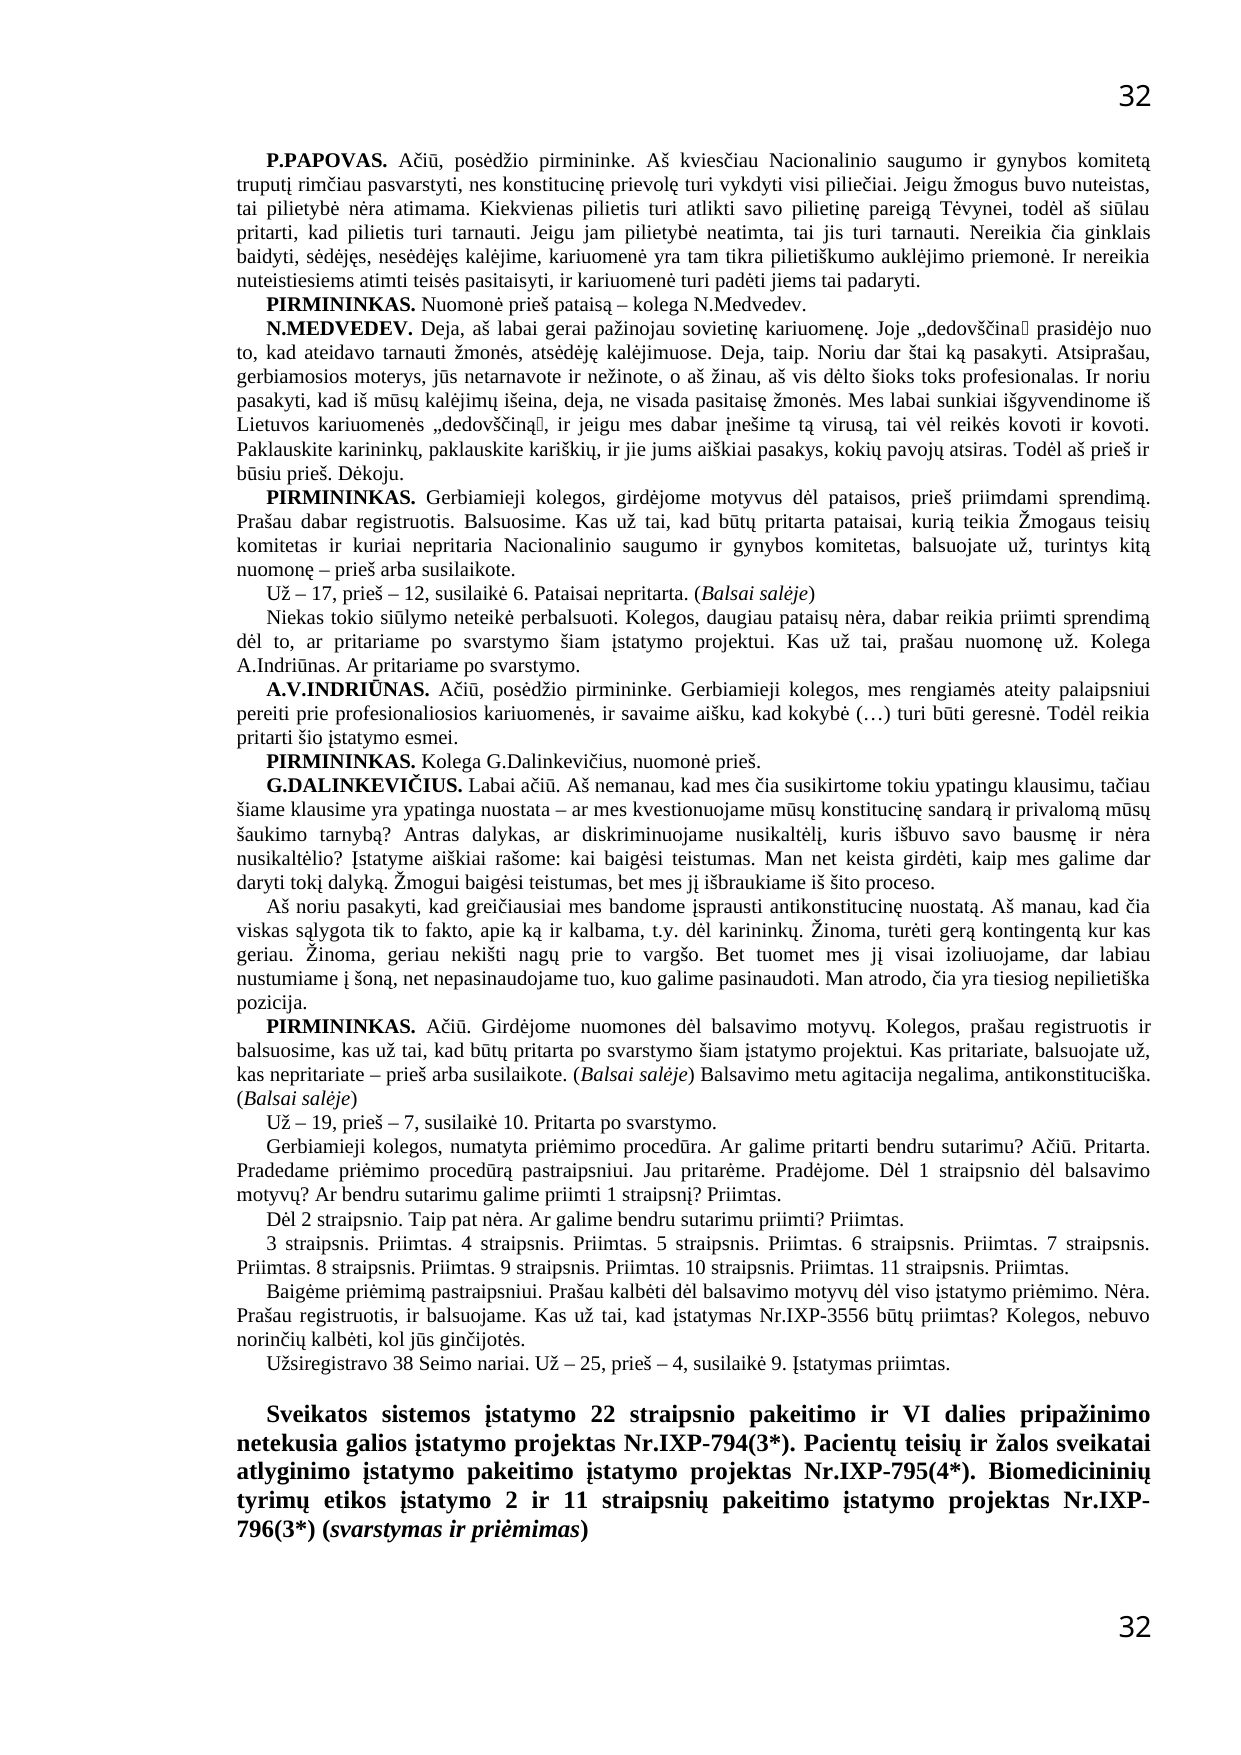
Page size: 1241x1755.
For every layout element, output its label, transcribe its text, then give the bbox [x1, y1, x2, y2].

text Aš noriu pasakyti, kad greičiausiai mes bandome įsprausti antikonstitucinę nuostatą. Aš manau, kad čia viskas sąlygota tik to fakto, apie ką ir kalbama, t.y. dėl karininkų. Žinoma, turėti gerą kontingentą kur kas geriau. Žinoma, geriau nekišti nagų prie to vargšo. Bet tuomet mes jį visai izoliuojame, dar labiau nustumiame į šoną, net nepasinaudojame tuo, kuo galime pasinaudoti. Man atrodo, čia yra tiesiog nepilietiška pozicija. [236, 894, 1152, 1014]
text Sveikatos sistemos įstatymo 22 straipsnio pakeitimo ir VI dalies pripažinimo netekusia galios įstatymo projektas Nr.IXP-794(3*). Pacientų teisių ir žalos sveikatai atlyginimo įstatymo pakeitimo įstatymo projektas Nr.IXP-795(4*). Biomedicininių tyrimų etikos įstatymo 2 ir 11 straipsnių pakeitimo įstatymo projektas Nr.IXP-796(3*) (svarstymas ir priėmimas) [236, 1399, 1152, 1543]
text A.V.INDRIŪNAS. Ačiū, posėdžio pirmininke. Gerbiamieji kolegos, mes rengiamės ateity palaipsniui pereiti prie profesionaliosios kariuomenės, ir savaime aišku, kad kokybė (…) turi būti geresnė. Todėl reikia pritarti šio įstatymo esmei. [236, 677, 1152, 749]
text 3 straipsnis. Priimtas. 4 straipsnis. Priimtas. 5 straipsnis. Priimtas. 6 straipsnis. Priimtas. 7 straipsnis. Priimtas. 8 straipsnis. Priimtas. 9 straipsnis. Priimtas. 10 straipsnis. Priimtas. 11 straipsnis. Priimtas. [236, 1231, 1152, 1279]
text N.MEDVEDEV. Deja, aš labai gerai pažinojau sovietinę kariuomenę. Joje „dedovščina prasidėjo nuo to, kad ateidavo tarnauti žmonės, atsėdėję kalėjimuose. Deja, taip. Noriu dar štai ką pasakyti. Atsiprašau, gerbiamosios moterys, jūs netarnavote ir nežinote, o aš žinau, aš vis dėlto šioks toks profesionalas. Ir noriu pasakyti, kad iš mūsų kalėjimų išeina, deja, ne visada pasitaisę žmonės. Mes labai sunkiai išgyvendinome iš Lietuvos kariuomenės „dedovščiną, ir jeigu mes dabar įnešime tą virusą, tai vėl reikės kovoti ir kovoti. Paklauskite karininkų, paklauskite kariškių, ir jie jums aiškiai pasakys, kokių pavojų atsiras. Todėl aš prieš ir būsiu prieš. Dėkoju. [236, 316, 1152, 484]
text Gerbiamieji kolegos, numatyta priėmimo procedūra. Ar galime pritarti bendru sutarimu? Ačiū. Pritarta. Pradedame priėmimo procedūrą pastraipsniui. Jau pritarėme. Pradėjome. Dėl 1 straipsnio dėl balsavimo motyvų? Ar bendru sutarimu galime priimti 1 straipsnį? Priimtas. [236, 1134, 1152, 1206]
text PIRMININKAS. Ačiū. Girdėjome nuomones dėl balsavimo motyvų. Kolegos, prašau registruotis ir balsuosime, kas už tai, kad būtų pritarta po svarstymo šiam įstatymo projektui. Kas pritariate, balsuojate už, kas nepritariate – prieš arba susilaikote. (Balsai salėje) Balsavimo metu agitacija negalima, antikonstituciška. (Balsai salėje) [236, 1014, 1152, 1110]
text Baigėme priėmimą pastraipsniui. Prašau kalbėti dėl balsavimo motyvų dėl viso įstatymo priėmimo. Nėra. Prašau registruotis, ir balsuojame. Kas už tai, kad įstatymas Nr.IXP-3556 būtų priimtas? Kolegos, nebuvo norinčių kalbėti, kol jūs ginčijotės. [236, 1279, 1152, 1351]
text PIRMININKAS. Gerbiamieji kolegos, girdėjome motyvus dėl pataisos, prieš priimdami sprendimą. Prašau dabar registruotis. Balsuosime. Kas už tai, kad būtų pritarta pataisai, kurią teikia Žmogaus teisių komitetas ir kuriai nepritaria Nacionalinio saugumo ir gynybos komitetas, balsuojate už, turintys kitą nuomonę – prieš arba susilaikote. [236, 484, 1152, 581]
text G.DALINKEVIČIUS. Labai ačiū. Aš nemanau, kad mes čia susikirtome tokiu ypatingu klausimu, tačiau šiame klausime yra ypatinga nuostata – ar mes kvestionuojame mūsų konstitucinę sandarą ir privalomą mūsų šaukimo tarnybą? Antras dalykas, ar diskriminuojame nusikaltėlį, kuris išbuvo savo bausmę ir nėra nusikaltėlio? Įstatyme aiškiai rašome: kai baigėsi teistumas. Man net keista girdėti, kaip mes galime dar daryti tokį dalyką. Žmogui baigėsi teistumas, bet mes jį išbraukiame iš šito proceso. [236, 773, 1152, 894]
text Už – 19, prieš – 7, susilaikė 10. Pritarta po svarstymo. [236, 1110, 1152, 1134]
text Už – 17, prieš – 12, susilaikė 6. Pataisai nepritarta. (Balsai salėje) [236, 581, 1152, 605]
text Niekas tokio siūlymo neteikė perbalsuoti. Kolegos, daugiau pataisų nėra, dabar reikia priimti sprendimą dėl to, ar pritariame po svarstymo šiam įstatymo projektui. Kas už tai, prašau nuomonę už. Kolega A.Indriūnas. Ar pritariame po svarstymo. [236, 605, 1152, 677]
text PIRMININKAS. Nuomonė prieš pataisą – kolega N.Medvedev. [236, 292, 1152, 316]
text Dėl 2 straipsnio. Taip pat nėra. Ar galime bendru sutarimu priimti? Priimtas. [236, 1206, 1152, 1231]
text P.PAPOVAS. Ačiū, posėdžio pirmininke. Aš kviesčiau Nacionalinio saugumo ir gynybos komitetą truputį rimčiau pasvarstyti, nes konstitucinę prievolę turi vykdyti visi piliečiai. Jeigu žmogus buvo nuteistas, tai pilietybė nėra atimama. Kiekvienas pilietis turi atlikti savo pilietinę pareigą Tėvynei, todėl aš siūlau pritarti, kad pilietis turi tarnauti. Jeigu jam pilietybė neatimta, tai jis turi tarnauti. Nereikia čia ginklais baidyti, sėdėjęs, nesėdėjęs kalėjime, kariuomenė yra tam tikra pilietiškumo auklėjimo priemonė. Ir nereikia nuteistiesiems atimti teisės pasitaisyti, ir kariuomenė turi padėti jiems tai padaryti. [236, 148, 1152, 292]
text Užsiregistravo 38 Seimo nariai. Už – 25, prieš – 4, susilaikė 9. Įstatymas priimtas. [236, 1351, 1152, 1375]
text PIRMININKAS. Kolega G.Dalinkevičius, nuomonė prieš. [236, 749, 1152, 773]
